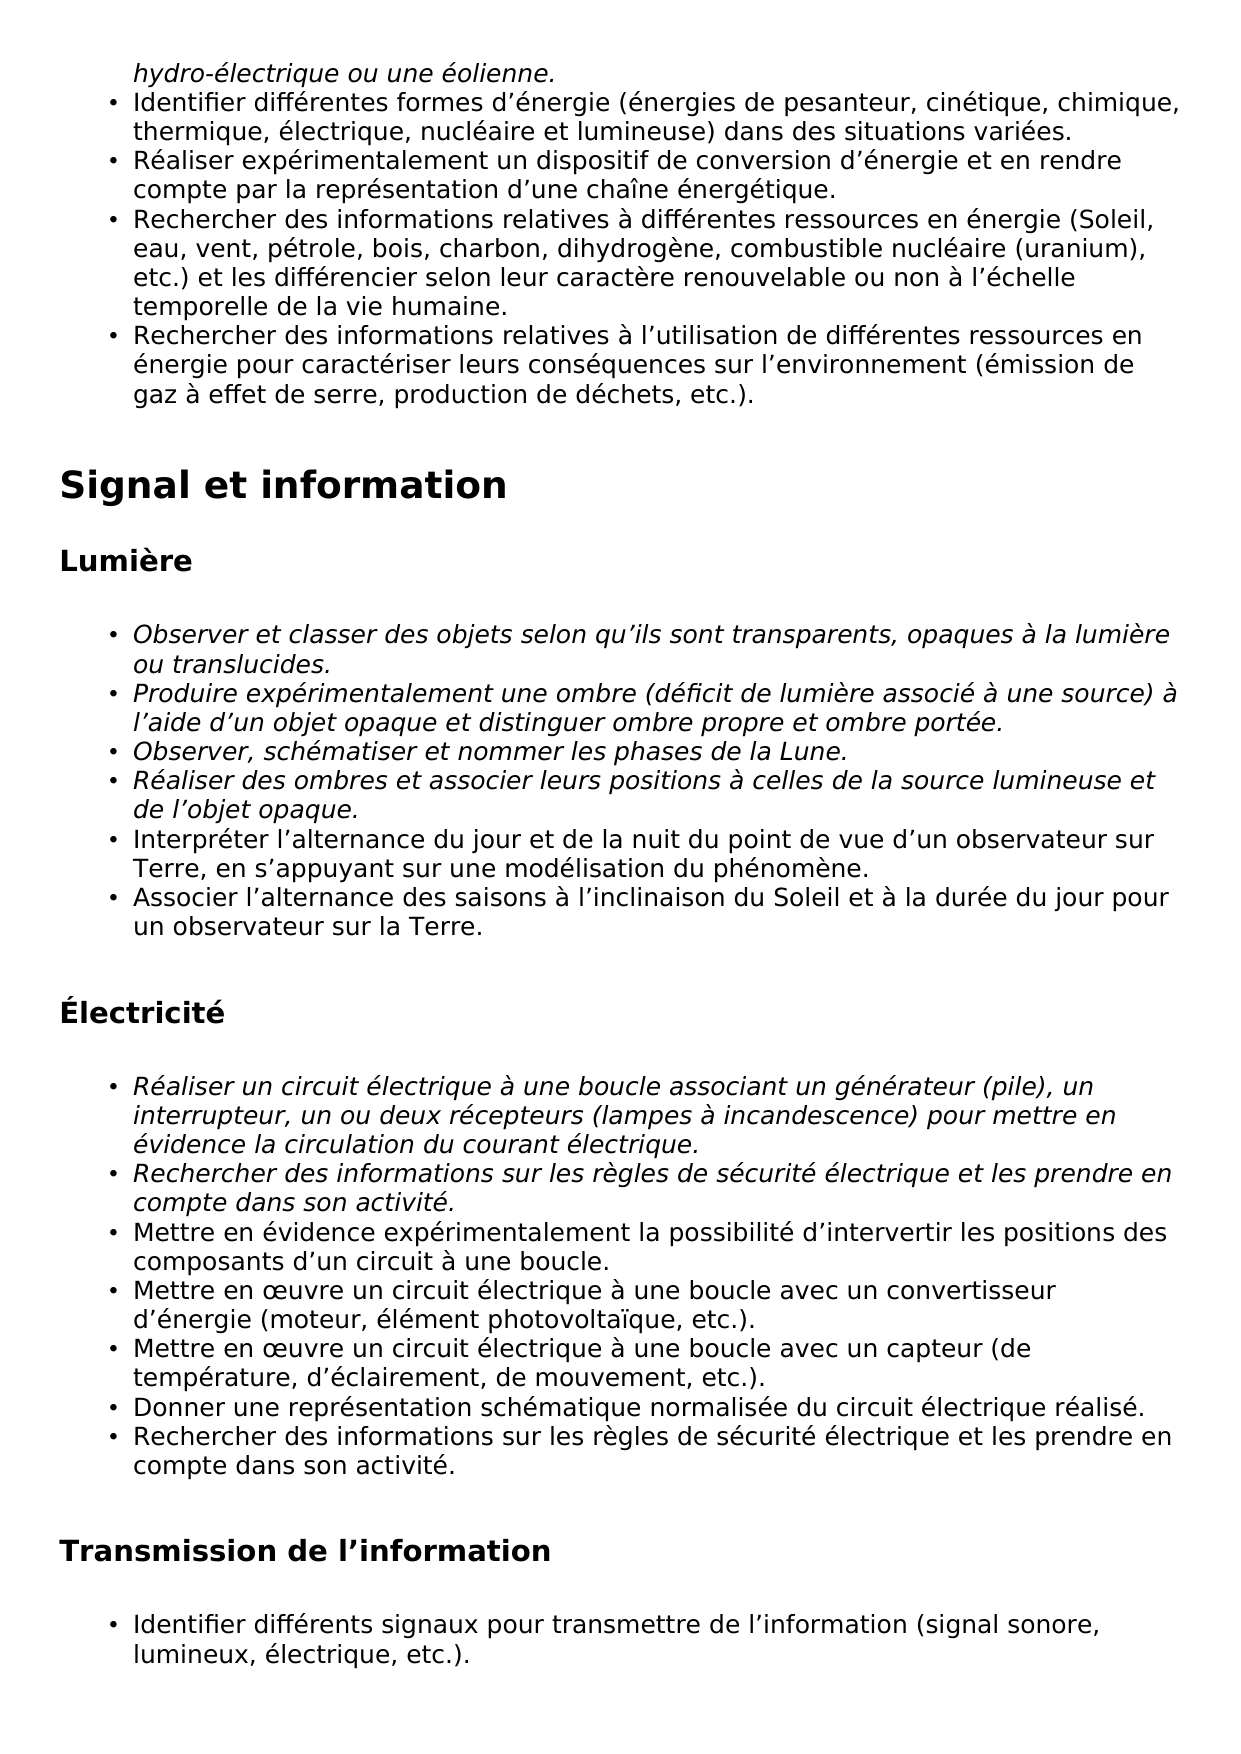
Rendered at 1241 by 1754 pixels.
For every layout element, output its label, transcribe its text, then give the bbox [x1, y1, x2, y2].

list Réaliser un circuit électrique à une boucle associant un générateur (pile), un interrupteur, un ou deux récepteurs (lampes à incandescence) pour mettre en évidence la circulation du courant électrique. [118, 1072, 1181, 1159]
list Mettre en œuvre un circuit électrique à une boucle avec un convertisseur d’énergie (moteur, élément photovoltaïque, etc.). [118, 1276, 1181, 1334]
list Mettre en œuvre un circuit électrique à une boucle avec un capteur (de température, d’éclairement, de mouvement, etc.). [118, 1334, 1181, 1393]
list Donner une représentation schématique normalisée du circuit électrique réalisé. [118, 1393, 1181, 1422]
list Rechercher des informations sur les règles de sécurité électrique et les prendre en compte dans son activité. [118, 1159, 1181, 1218]
list Interpréter l’alternance du jour et de la nuit du point de vue d’un observateur sur Terre, en s’appuyant sur une modélisation du phénomène. [118, 825, 1181, 883]
list Rechercher des informations relatives à différentes ressources en énergie (Soleil, eau, vent, pétrole, bois, charbon, dihydrogène, combustible nucléaire (uranium), etc.) et les différencier selon leur caractère renouvelable ou non à l’échelle temporelle de la vie humaine. [118, 205, 1181, 322]
list Identifier différents signaux pour transmettre de l’information (signal sonore, lumineux, électrique, etc.). [118, 1611, 1181, 1669]
list Mettre en évidence expérimentalement la possibilité d’intervertir les positions des composants d’un circuit à une boucle. [118, 1218, 1181, 1276]
list Rechercher des informations sur les règles de sécurité électrique et les prendre en compte dans son activité. [118, 1422, 1181, 1480]
list hydro-électrique ou une éolienne. [118, 59, 1181, 88]
list Réaliser des ombres et associer leurs positions à celles de la source lumineuse et de l’objet opaque. [118, 766, 1181, 825]
subtitle Transmission de l’information [59, 1535, 1181, 1569]
list Observer, schématiser et nommer les phases de la Lune. [118, 737, 1181, 766]
list Associer l’alternance des saisons à l’inclinaison du Soleil et à la durée du jour pour un observateur sur la Terre. [118, 883, 1181, 941]
list Identifier différentes formes d’énergie (énergies de pesanteur, cinétique, chimique, thermique, électrique, nucléaire et lumineuse) dans des situations variées. [118, 88, 1181, 147]
list Rechercher des informations relatives à l’utilisation de différentes ressources en énergie pour caractériser leurs conséquences sur l’environnement (émission de gaz à effet de serre, production de déchets, etc.). [118, 322, 1181, 409]
list Réaliser expérimentalement un dispositif de conversion d’énergie et en rendre compte par la représentation d’une chaîne énergétique. [118, 147, 1181, 205]
subtitle Électricité [59, 996, 1181, 1030]
subtitle Signal et information [59, 463, 1181, 507]
subtitle Lumière [59, 545, 1181, 579]
list Observer et classer des objets selon qu’ils sont transparents, opaques à la lumière ou translucides. [118, 621, 1181, 679]
list Produire expérimentalement une ombre (déficit de lumière associé à une source) à l’aide d’un objet opaque et distinguer ombre propre et ombre portée. [118, 679, 1181, 737]
